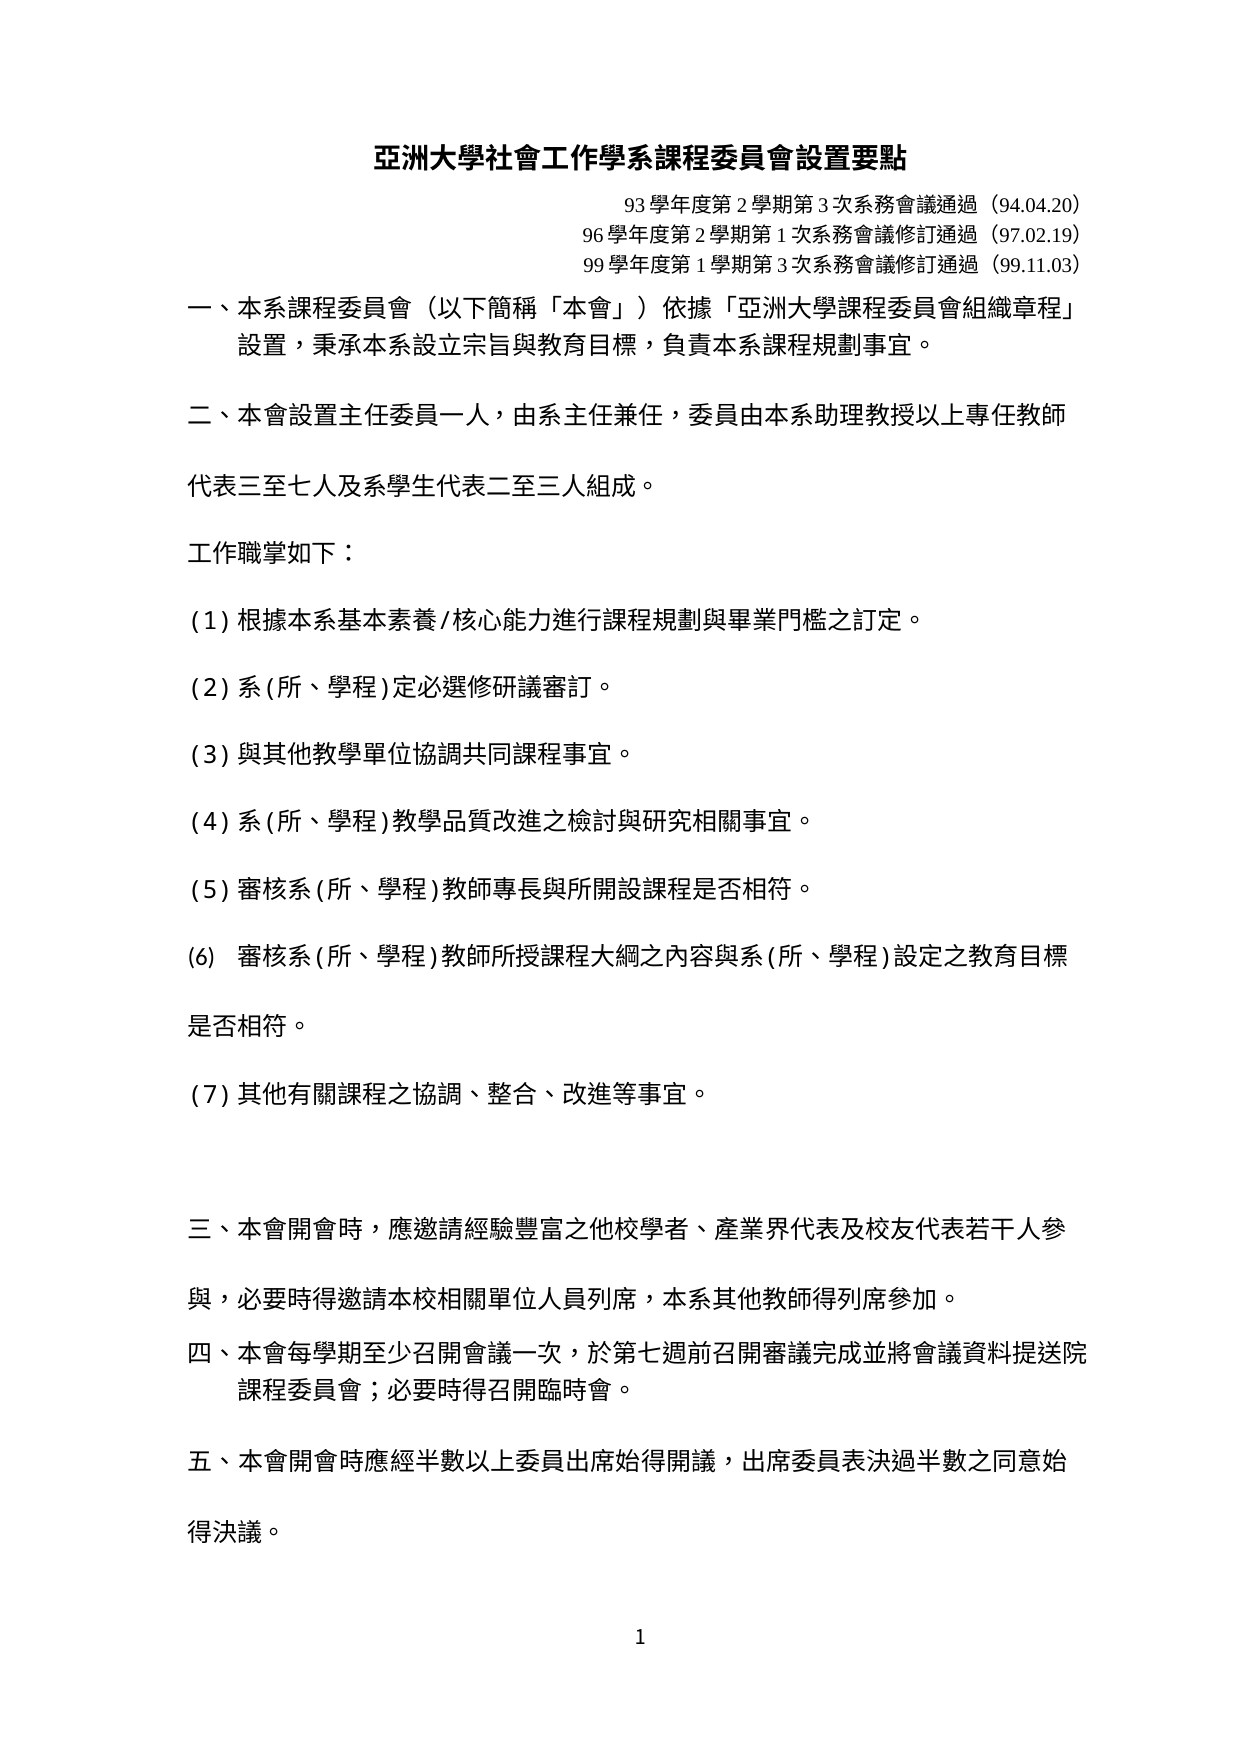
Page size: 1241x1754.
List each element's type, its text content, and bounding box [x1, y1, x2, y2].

text 一、本系課程委員會（以下簡稱「本會」）依據「亞洲大學課程委員會組織章程」設置，秉承本系設立宗旨與教育目標，負責本系課程規劃事宜。 [187, 289, 1093, 361]
text 工作職掌如下： [187, 509, 1068, 572]
list 其他有關課程之協調、整合、改進等事宜。 [187, 1051, 1068, 1113]
list 根據本系基本素養/核心能力進行課程規劃與畢業門檻之訂定。 [187, 577, 1068, 639]
list 審核系(所、學程)教師專長與所開設課程是否相符。 [187, 846, 1068, 908]
subtitle 93學年度第2學期第3次系務會議通過（94.04.20） [187, 188, 1093, 218]
list 系(所、學程)定必選修研議審訂。 [187, 644, 1068, 706]
subtitle 96學年度第2學期第1次系務會議修訂通過（97.02.19） [187, 218, 1093, 248]
list 與其他教學單位協調共同課程事宜。 [187, 711, 1068, 774]
text 三、本會開會時，應邀請經驗豐富之他校學者、產業界代表及校友代表若干人參與，必要時得邀請本校相關單位人員列席，本系其他教師得列席參加。 [187, 1186, 1068, 1319]
subtitle 亞洲大學社會工作學系課程委員會設置要點 [187, 115, 1093, 177]
list 審核系(所、學程)教師所授課程大綱之內容與系(所、學程)設定之教育目標是否相符。 [187, 913, 1068, 1046]
text 四、本會每學期至少召開會議一次，於第七週前召開審議完成並將會議資料提送院課程委員會；必要時得召開臨時會。 [187, 1334, 1093, 1406]
subtitle 99學年度第1學期第3次系務會議修訂通過（99.11.03） [187, 248, 1093, 278]
text 五、本會開會時應經半數以上委員出席始得開議，出席委員表決過半數之同意始得決議。 [187, 1418, 1068, 1551]
text 二、本會設置主任委員一人，由系主任兼任，委員由本系助理教授以上專任教師代表三至七人及系學生代表二至三人組成。 [187, 372, 1068, 505]
list 系(所、學程)教學品質改進之檢討與研究相關事宜。 [187, 778, 1068, 841]
